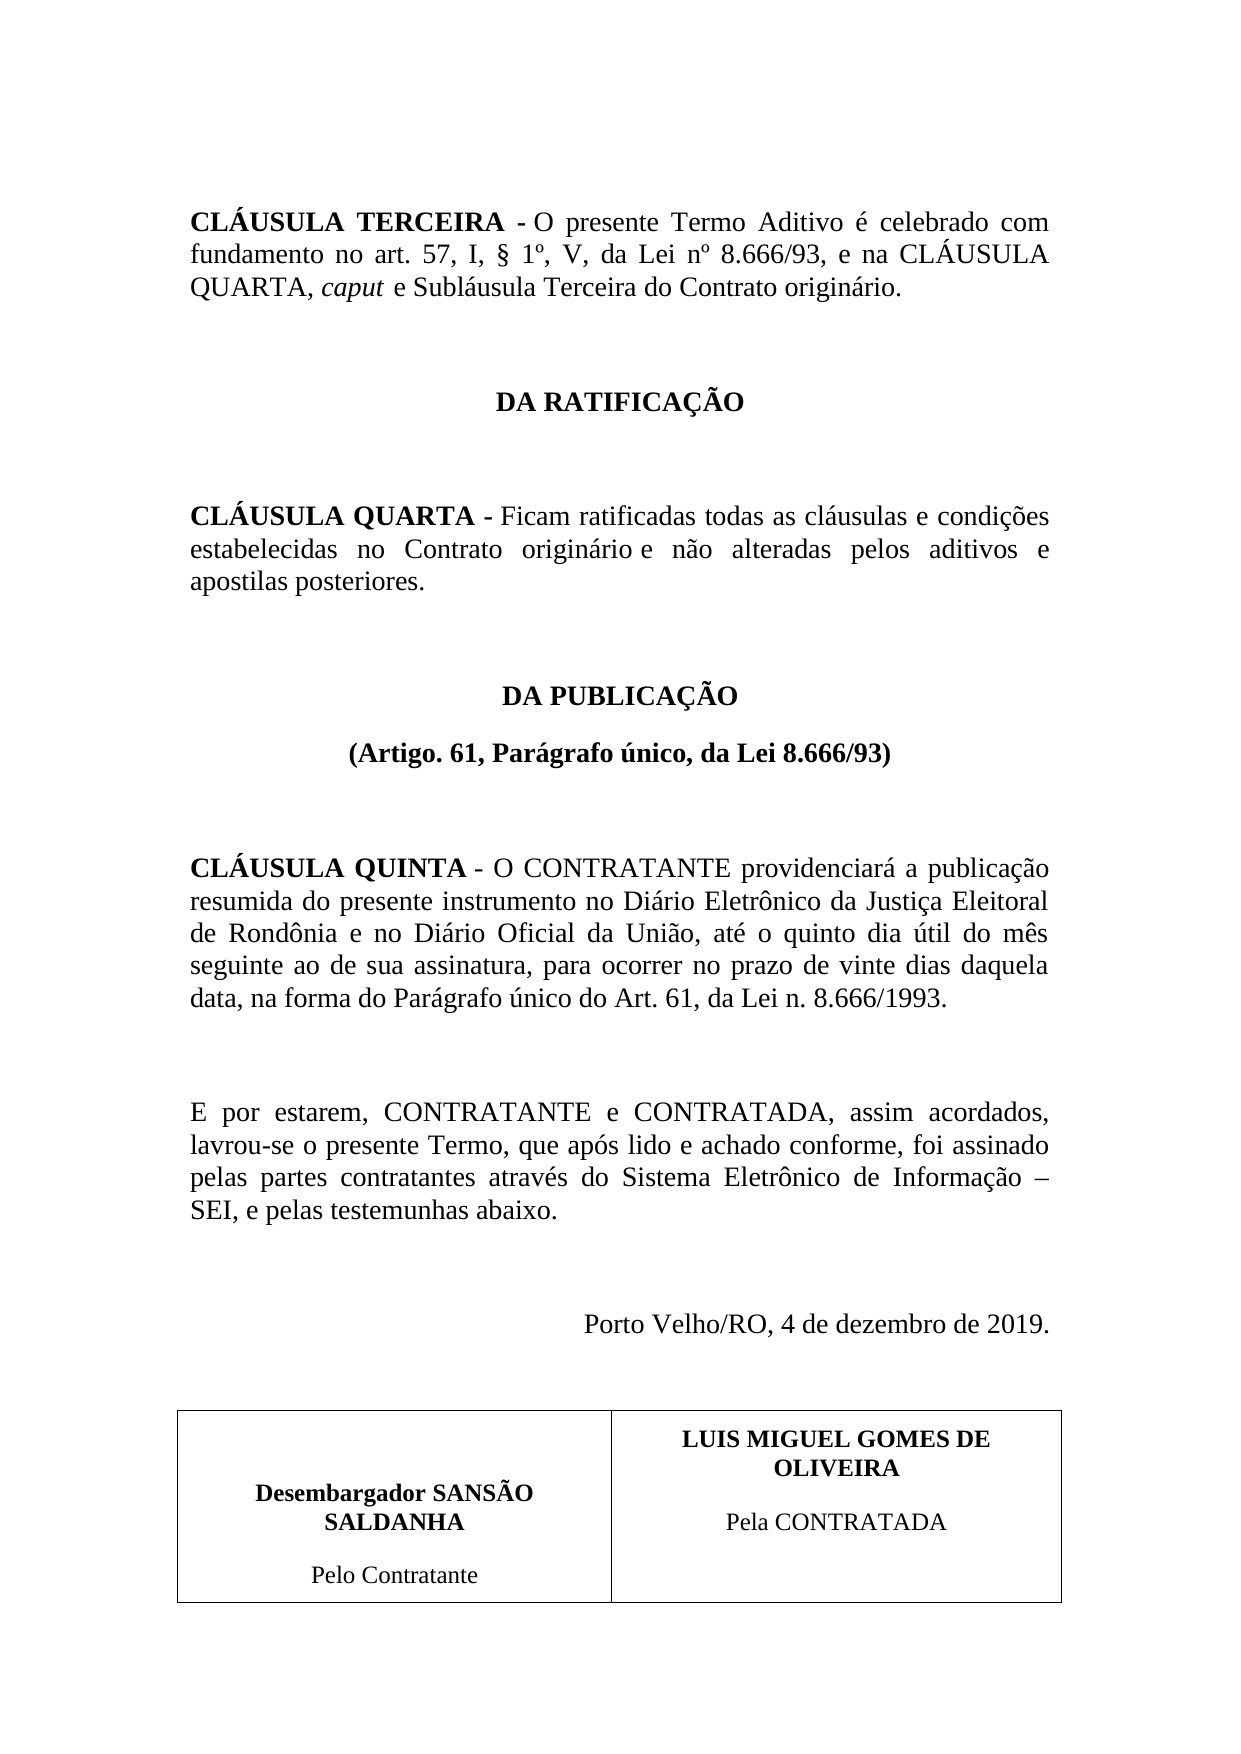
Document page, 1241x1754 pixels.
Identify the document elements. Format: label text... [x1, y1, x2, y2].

table_header Desembargador SANSÃO SALDANHA Pelo Contratante [178, 1411, 611, 1602]
text CLÁUSULA TERCEIRA - O presente Termo Aditivo é celebrado com fundamento no art. 57, I, § 1º, V, da Lei nº 8.666/93, e na CLÁUSULA QUARTA, caput e Subláusula Terceira do Contrato originário. [190, 205, 1051, 302]
text CLÁUSULA QUARTA - Ficam ratificadas todas as cláusulas e condições estabelecidas no Contrato originário e não alteradas pelos aditivos e apostilas posteriores. [190, 499, 1051, 597]
text DA PUBLICAÇÃO [190, 679, 1051, 711]
table_header LUIS MIGUEL GOMES DE OLIVEIRA Pela CONTRATADA [612, 1411, 1061, 1602]
text E por estarem, CONTRATANTE e CONTRATADA, assim acordados, lavrou-se o presente Termo, que após lido e achado conforme, foi assinado pelas partes contratantes através do Sistema Eletrônico de Informação – SEI, e pelas testemunhas abaixo. [190, 1096, 1051, 1225]
text Porto Velho/RO, 4 de dezembro de 2019. [190, 1307, 1051, 1340]
text CLÁUSULA QUINTA - O CONTRATANTE providenciará a publicação resumida do presente instrumento no Diário Eletrônico da Justiça Eleitoral de Rondônia e no Diário Oficial da União, até o quinto dia útil do mês seguinte ao de sua assinatura, para ocorrer no prazo de vinte dias daquela data, na forma do Parágrafo único do Art. 61, da Lei n. 8.666/1993. [190, 851, 1051, 1013]
text (Artigo. 61, Parágrafo único, da Lei 8.666/93) [190, 736, 1051, 769]
text DA RATIFICAÇÃO [190, 384, 1051, 417]
